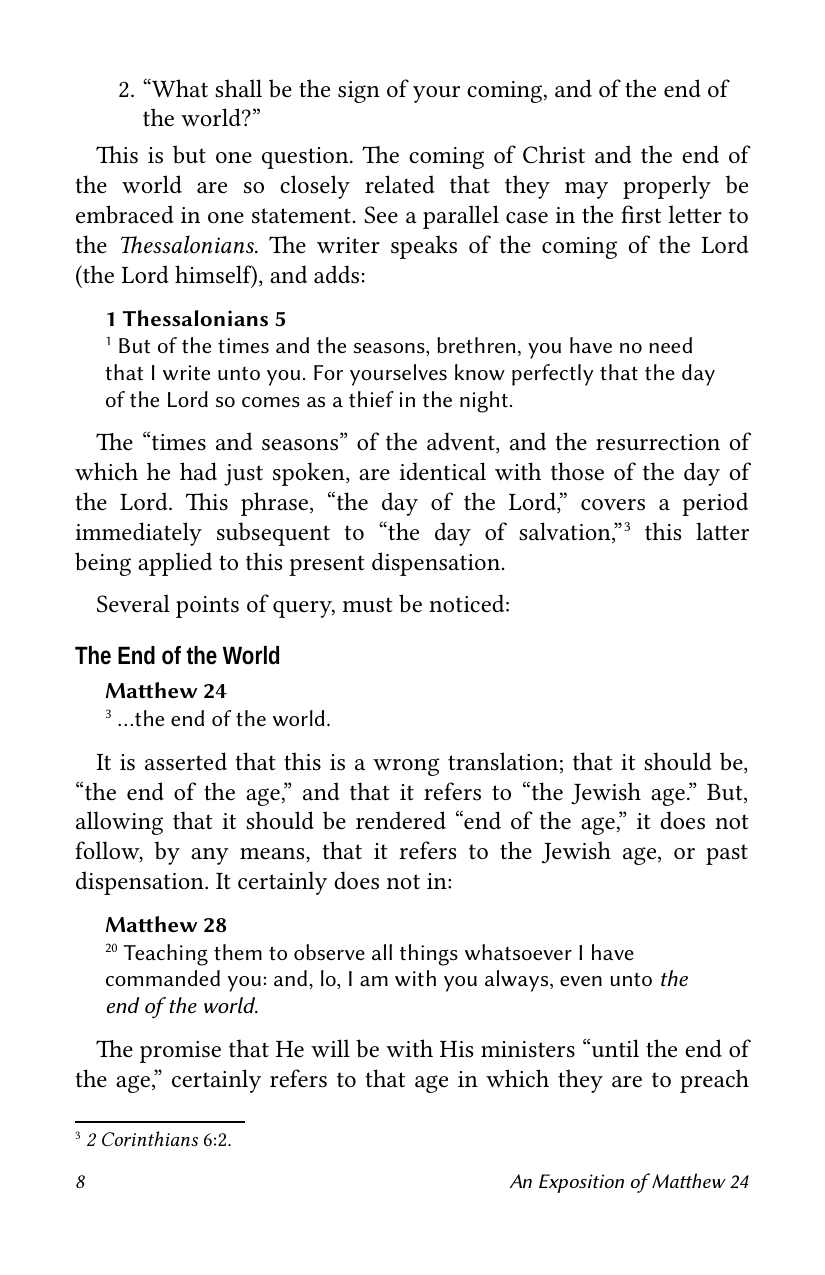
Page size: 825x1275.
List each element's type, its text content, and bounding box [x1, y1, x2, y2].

text Matthew 28 [105, 912, 750, 938]
subtitle The End of the World [75, 641, 750, 669]
text This is but one question. The coming of Christ and the end of the world are so closely related that they may properly be embraced in one statement. See a parallel case in the first letter to the Thessalonians. The writer speaks of the coming of the Lord (the Lord himself), and adds: [75, 141, 750, 289]
text 1 Thessalonians 5 [105, 306, 750, 332]
text 3 ...the end of the world. [105, 706, 720, 732]
text 2 Corinthians 6:2. [75, 1128, 750, 1152]
text The promise that He will be with His ministers “until the end of the age,” certainly refers to that age in which they are to preach [75, 1035, 750, 1093]
text Matthew 24 [105, 678, 750, 704]
list “What shall be the sign of your coming, and of the end of the world?” [135, 75, 750, 132]
text Several points of query, must be noticed: [75, 590, 750, 618]
text 20 Teaching them to observe all things whatsoever I have commanded you: and, lo, I am with you always, even unto the end of the world. [105, 940, 720, 1019]
text It is asserted that this is a wrong translation; that it should be, “the end of the age,” and that it refers to “the Jewish age.” But, allowing that it should be rendered “end of the age,” it does not follow, by any means, that it refers to the Jewish age, or past dispensation. It certainly does not in: [75, 748, 750, 896]
text The “times and seasons” of the advent, and the resurrection of which he had just spoken, are identical with those of the day of the Lord. This phrase, “the day of the Lord,” covers a period immediately subsequent to “the day of salvation,” this latter being applied to this present dispensation. [75, 428, 750, 576]
text 1 But of the times and the seasons, brethren, you have no need that I write unto you. For yourselves know perfectly that the day of the Lord so comes as a thief in the night. [105, 333, 720, 413]
